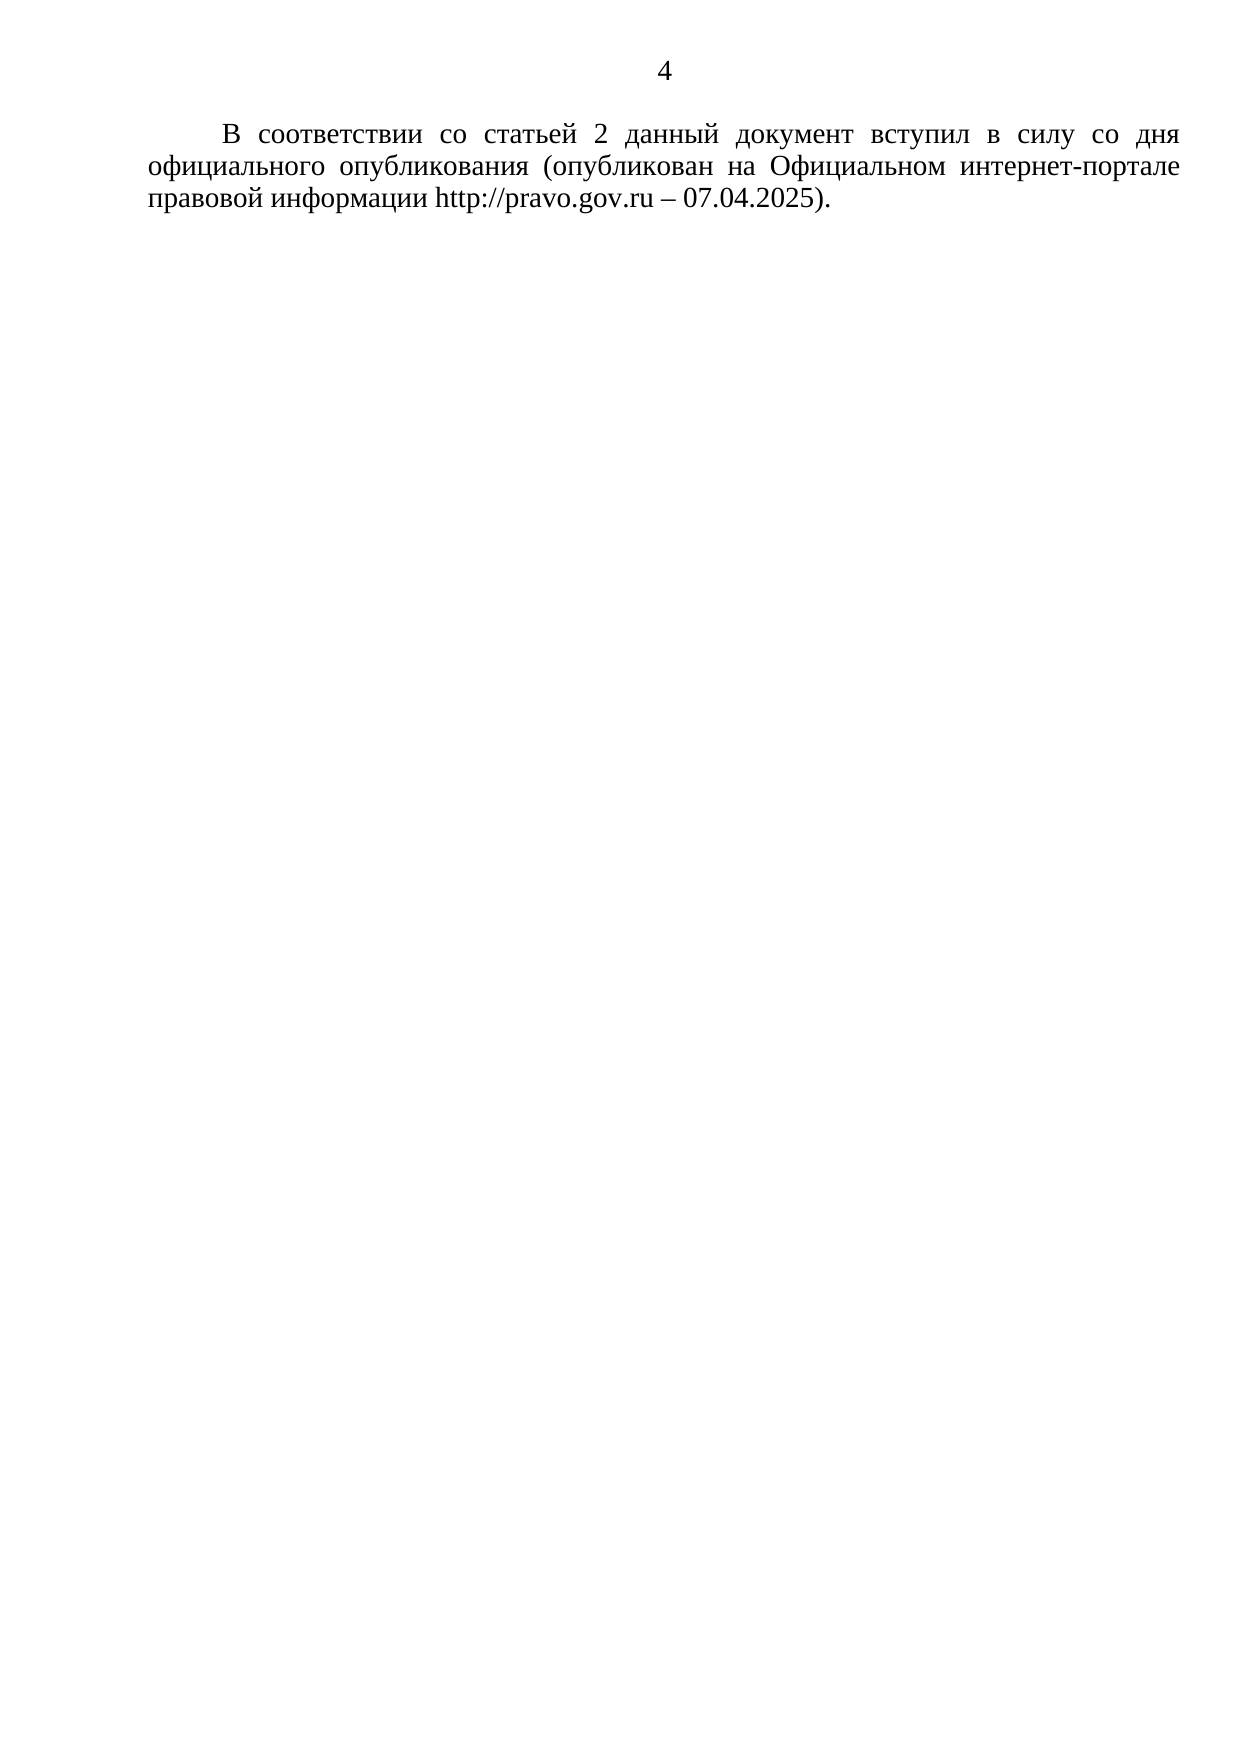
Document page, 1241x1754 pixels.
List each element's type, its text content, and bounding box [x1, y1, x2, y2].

text В соответствии со статьей 2 данный документ вступил в силу со дня официального опубликования (опубликован на Официальном интернет-портале правовой информации http://pravo.gov.ru – 07.04.2025). [148, 118, 1181, 214]
